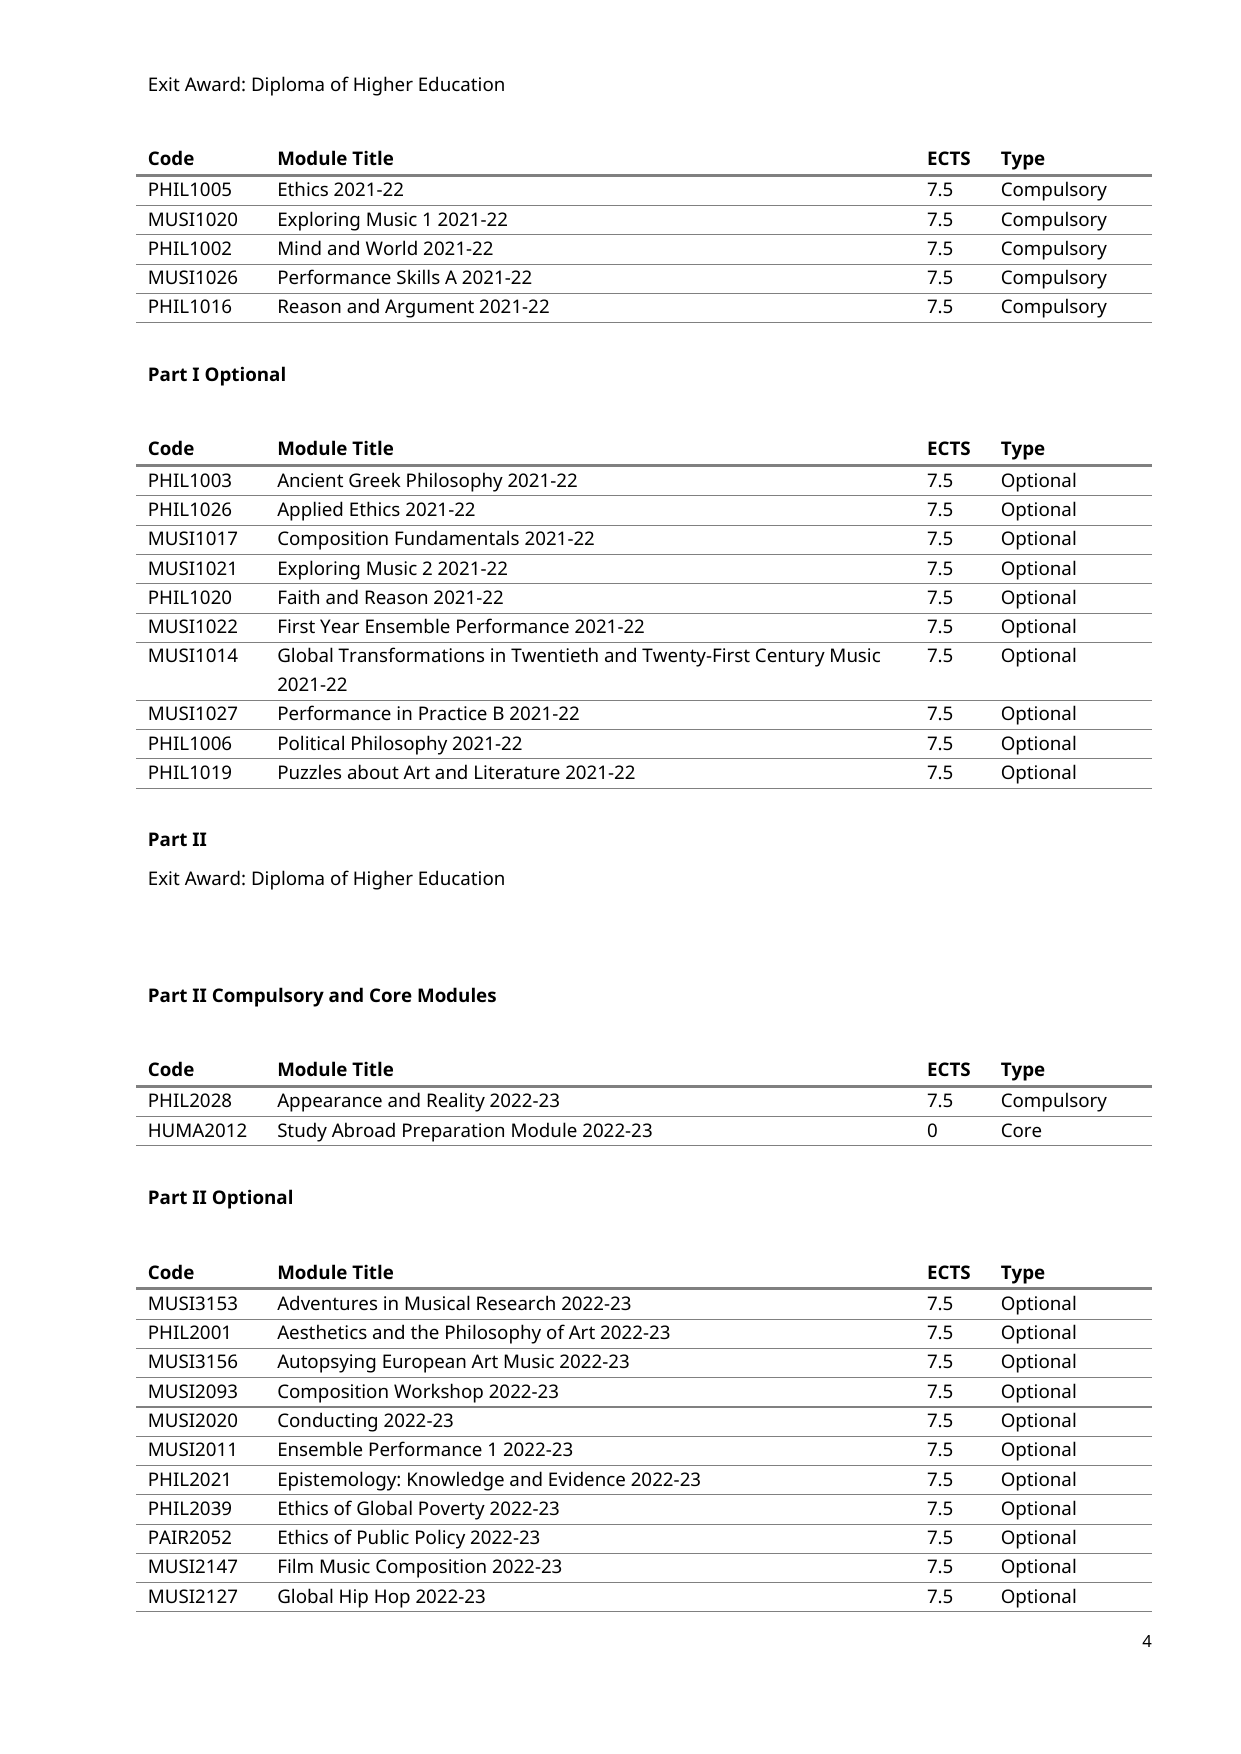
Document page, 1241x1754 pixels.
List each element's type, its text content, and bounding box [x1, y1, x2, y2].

table_cell 0 [916, 1117, 989, 1145]
table_cell Code [136, 1259, 266, 1287]
table_cell MUSI1020 [136, 206, 266, 234]
table_cell Optional [989, 759, 1152, 787]
table_cell Composition Workshop 2022-23 [266, 1378, 916, 1406]
table_cell Module Title [266, 436, 916, 464]
table_cell Type [989, 1259, 1152, 1287]
table_cell 7.5 [916, 177, 989, 205]
table_cell Autopsying European Art Music 2022-23 [266, 1349, 916, 1377]
table_cell 7.5 [916, 294, 989, 322]
table_cell PHIL2028 [136, 1088, 266, 1116]
table_cell Appearance and Reality 2022-23 [266, 1088, 916, 1116]
table_cell Ethics 2021-22 [266, 177, 916, 205]
table_cell Core [989, 1117, 1152, 1145]
table_cell 7.5 [916, 1378, 989, 1406]
table_cell 7.5 [916, 1466, 989, 1494]
table_cell 7.5 [916, 1583, 989, 1611]
table_cell Optional [989, 555, 1152, 583]
table_cell Mind and World 2021-22 [266, 235, 916, 263]
table_cell Code [136, 145, 266, 173]
table_cell Optional [989, 1554, 1152, 1582]
table_cell ECTS [916, 1056, 989, 1084]
table_cell Compulsory [989, 206, 1152, 234]
table_cell 7.5 [916, 1408, 989, 1436]
table_cell 7.5 [916, 1525, 989, 1553]
table_cell 7.5 [916, 496, 989, 524]
table_cell PHIL1005 [136, 177, 266, 205]
table_cell Ethics of Public Policy 2022-23 [266, 1525, 916, 1553]
table_cell Code [136, 1056, 266, 1084]
table_cell ECTS [916, 145, 989, 173]
table_cell Adventures in Musical Research 2022-23 [266, 1290, 916, 1318]
table_cell 7.5 [916, 1088, 989, 1116]
table_cell Ancient Greek Philosophy 2021-22 [266, 467, 916, 495]
table_cell MUSI1022 [136, 614, 266, 642]
table_cell Faith and Reason 2021-22 [266, 584, 916, 612]
table_cell Ensemble Performance 1 2022-23 [266, 1437, 916, 1465]
table_cell PHIL2039 [136, 1495, 266, 1523]
table_cell 7.5 [916, 643, 989, 700]
table_cell Type [989, 436, 1152, 464]
table_cell Optional [989, 1378, 1152, 1406]
table_cell Optional [989, 584, 1152, 612]
table_cell ECTS [916, 436, 989, 464]
table_cell PHIL2021 [136, 1466, 266, 1494]
table_cell Global Transformations in Twentieth and Twenty-First Century Music 2021-22 [266, 643, 916, 700]
table_cell MUSI1026 [136, 265, 266, 293]
table_cell MUSI3153 [136, 1290, 266, 1318]
table_cell 7.5 [916, 555, 989, 583]
table_cell Epistemology: Knowledge and Evidence 2022-23 [266, 1466, 916, 1494]
table_cell ECTS [916, 1259, 989, 1287]
table_cell First Year Ensemble Performance 2021-22 [266, 614, 916, 642]
table_cell Optional [989, 496, 1152, 524]
table_cell 7.5 [916, 467, 989, 495]
table_cell Optional [989, 1466, 1152, 1494]
table_cell Optional [989, 1583, 1152, 1611]
table_cell Ethics of Global Poverty 2022-23 [266, 1495, 916, 1523]
table_cell PHIL1026 [136, 496, 266, 524]
table_cell Global Hip Hop 2022-23 [266, 1583, 916, 1611]
table_cell 7.5 [916, 1349, 989, 1377]
table_cell Optional [989, 1437, 1152, 1465]
table_cell PHIL1003 [136, 467, 266, 495]
table_cell Film Music Composition 2022-23 [266, 1554, 916, 1582]
table_cell Optional [989, 1349, 1152, 1377]
table_cell 7.5 [916, 235, 989, 263]
table_cell Type [989, 145, 1152, 173]
table_cell PHIL1002 [136, 235, 266, 263]
table_cell Optional [989, 1525, 1152, 1553]
table_cell Module Title [266, 145, 916, 173]
table_cell PAIR2052 [136, 1525, 266, 1553]
table_cell Reason and Argument 2021-22 [266, 294, 916, 322]
table_cell MUSI1021 [136, 555, 266, 583]
table_cell PHIL1016 [136, 294, 266, 322]
table_cell 7.5 [916, 584, 989, 612]
table_cell 7.5 [916, 759, 989, 787]
table_cell Optional [989, 614, 1152, 642]
table_cell Optional [989, 467, 1152, 495]
table_cell Module Title [266, 1056, 916, 1084]
table_cell 7.5 [916, 206, 989, 234]
table_cell Optional [989, 1290, 1152, 1318]
table_cell PHIL1006 [136, 730, 266, 758]
table_cell Aesthetics and the Philosophy of Art 2022-23 [266, 1320, 916, 1348]
table_cell Optional [989, 1408, 1152, 1436]
table_cell MUSI1027 [136, 701, 266, 729]
table_cell 7.5 [916, 701, 989, 729]
table_cell Exit Award: Diploma of Higher Education [136, 71, 1152, 145]
table_cell MUSI2020 [136, 1408, 266, 1436]
table_cell 7.5 [916, 1554, 989, 1582]
table_cell Code [136, 436, 266, 464]
table_cell HUMA2012 [136, 1117, 266, 1145]
table_cell 7.5 [916, 265, 989, 293]
table_cell MUSI2147 [136, 1554, 266, 1582]
table_cell MUSI2093 [136, 1378, 266, 1406]
table_cell MUSI2127 [136, 1583, 266, 1611]
table_cell Optional [989, 526, 1152, 554]
table_cell Optional [989, 643, 1152, 700]
table_cell Political Philosophy 2021-22 [266, 730, 916, 758]
table_cell Exploring Music 2 2021-22 [266, 555, 916, 583]
table_cell Part II Optional [136, 1146, 1152, 1259]
table_cell MUSI1014 [136, 643, 266, 700]
table_cell 7.5 [916, 1495, 989, 1523]
table_cell Conducting 2022-23 [266, 1408, 916, 1436]
table_cell Compulsory [989, 177, 1152, 205]
table_cell Part II Exit Award: Diploma of Higher Education [136, 789, 1152, 944]
table_cell Module Title [266, 1259, 916, 1287]
table_cell Puzzles about Art and Literature 2021-22 [266, 759, 916, 787]
table_cell PHIL2001 [136, 1320, 266, 1348]
table_cell PHIL1020 [136, 584, 266, 612]
table_cell Compulsory [989, 235, 1152, 263]
table_cell PHIL1019 [136, 759, 266, 787]
table_cell 7.5 [916, 526, 989, 554]
table_cell MUSI2011 [136, 1437, 266, 1465]
table_cell Part II Compulsory and Core Modules [136, 944, 1152, 1056]
table_cell Exploring Music 1 2021-22 [266, 206, 916, 234]
table_cell Compulsory [989, 265, 1152, 293]
table_cell MUSI3156 [136, 1349, 266, 1377]
table_cell 7.5 [916, 730, 989, 758]
table_cell 7.5 [916, 1320, 989, 1348]
table_cell Applied Ethics 2021-22 [266, 496, 916, 524]
table_cell Performance Skills A 2021-22 [266, 265, 916, 293]
table_cell Composition Fundamentals 2021-22 [266, 526, 916, 554]
table_cell Type [989, 1056, 1152, 1084]
table_cell Optional [989, 701, 1152, 729]
table_cell 7.5 [916, 614, 989, 642]
table_cell Optional [989, 730, 1152, 758]
table_cell Study Abroad Preparation Module 2022-23 [266, 1117, 916, 1145]
table_cell Performance in Practice B 2021-22 [266, 701, 916, 729]
table_cell 7.5 [916, 1437, 989, 1465]
table_cell Compulsory [989, 1088, 1152, 1116]
table_cell Optional [989, 1320, 1152, 1348]
table_cell 7.5 [916, 1290, 989, 1318]
table_cell Compulsory [989, 294, 1152, 322]
table_cell MUSI1017 [136, 526, 266, 554]
table_cell Part I Optional [136, 323, 1152, 436]
table_cell Optional [989, 1495, 1152, 1523]
